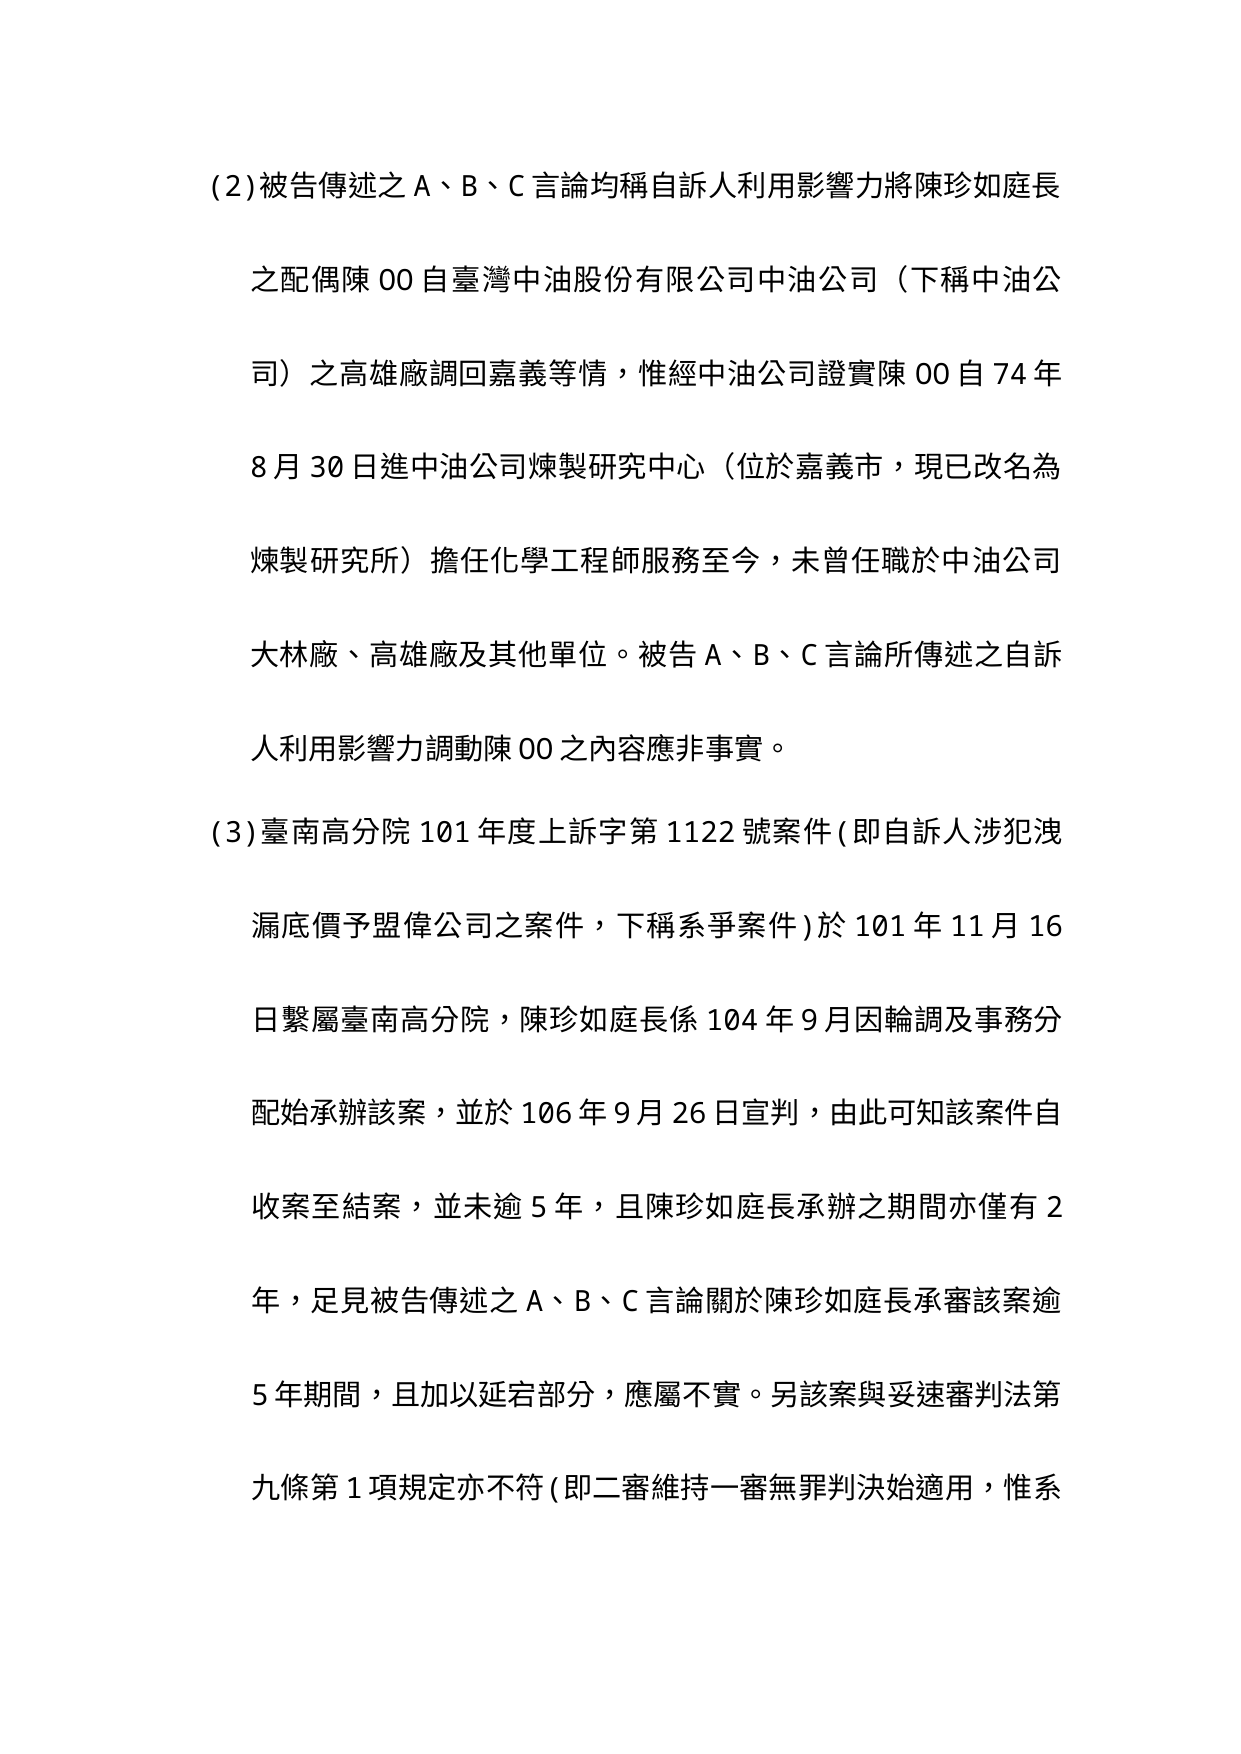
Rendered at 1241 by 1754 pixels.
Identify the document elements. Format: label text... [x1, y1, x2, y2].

text (3)臺南高分院101年度上訴字第1122號案件(即自訴人涉犯洩漏底價予盟偉公司之案件，下稱系爭案件)於101年11月16日繫屬臺南高分院，陳珍如庭長係104年9月因輪調及事務分配始承辦該案，並於106年9月26日宣判，由此可知該案件自收案至結案，並未逾5年，且陳珍如庭長承辦之期間亦僅有2年，足見被告傳述之A、B、C言論關於陳珍如庭長承審該案逾5年期間，且加以延宕部分，應屬不實。另該案與妥速審判法第九條第1項規定亦不符(即二審維持一審無罪判決始適用，惟系 [207, 788, 1063, 1507]
text (2)被告傳述之A、B、C言論均稱自訴人利用影響力將陳珍如庭長之配偶陳OO自臺灣中油股份有限公司中油公司（下稱中油公司）之高雄廠調回嘉義等情，惟經中油公司證實陳OO自74年8月30日進中油公司煉製研究中心（位於嘉義市，現已改名為煉製研究所）擔任化學工程師服務至今，未曾任職於中油公司大林廠、高雄廠及其他單位。被告A、B、C言論所傳述之自訴人利用影響力調動陳OO之內容應非事實。 [207, 142, 1063, 767]
